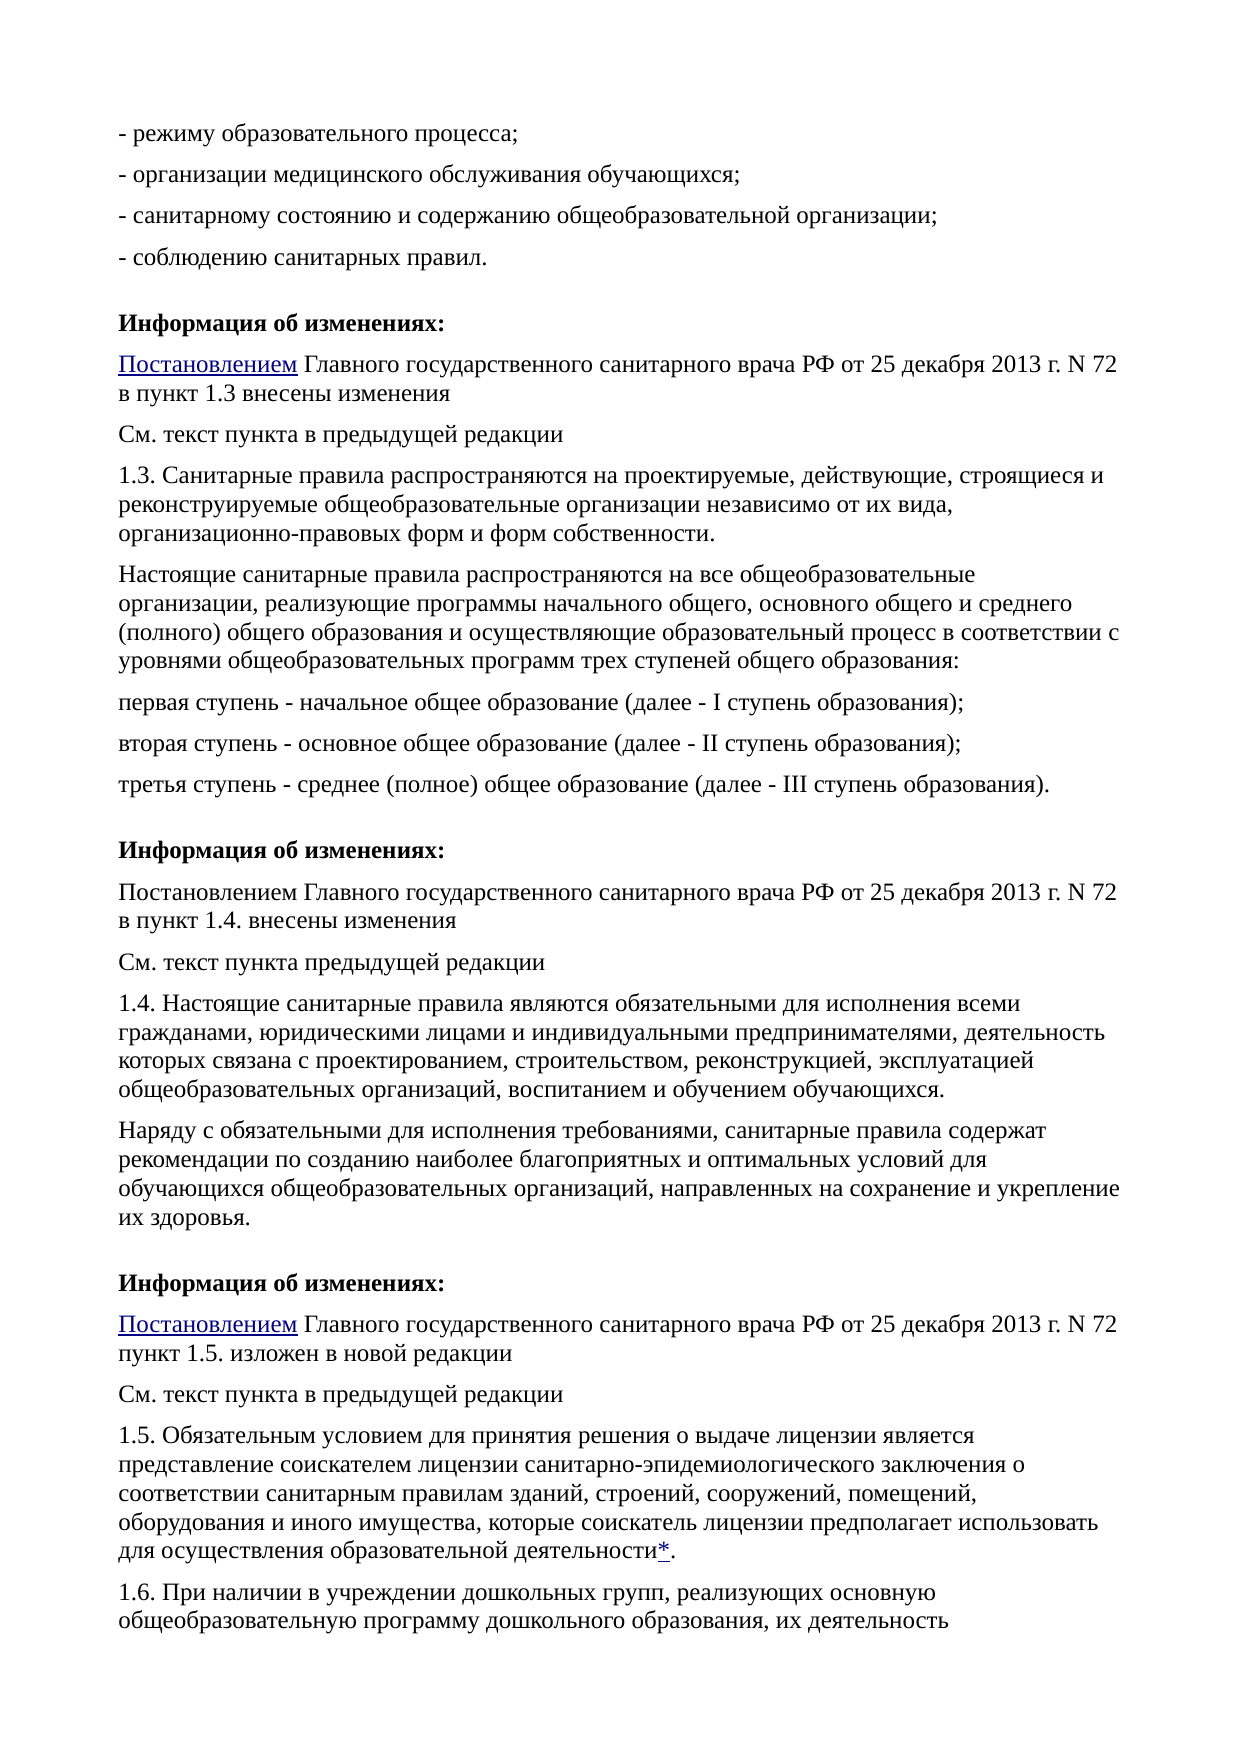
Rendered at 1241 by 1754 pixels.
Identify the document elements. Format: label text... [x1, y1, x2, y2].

text первая ступень - начальное общее образование (далее - I ступень образования); [118, 687, 1122, 716]
text - режиму образовательного процесса; [118, 118, 1122, 147]
text 1.3. Санитарные правила распространяются на проектируемые, действующие, строящиеся и реконструируемые общеобразовательные организации независимо от их вида, организационно-правовых форм и форм собственности. [118, 461, 1122, 547]
text Постановлением Главного государственного санитарного врача РФ от 25 декабря 2013 г. N 72 в пункт 1.3 внесены изменения [118, 349, 1122, 407]
subtitle Информация об изменениях: [118, 836, 1122, 864]
text 1.4. Настоящие санитарные правила являются обязательными для исполнения всеми гражданами, юридическими лицами и индивидуальными предпринимателями, деятельность которых связана с проектированием, строительством, реконструкцией, эксплуатацией общеобразовательных организаций, воспитанием и обучением обучающихся. [118, 988, 1122, 1103]
text вторая ступень - основное общее образование (далее - II ступень образования); [118, 728, 1122, 757]
text третья ступень - среднее (полное) общее образование (далее - III ступень образования). [118, 769, 1122, 798]
text 1.6. При наличии в учреждении дошкольных групп, реализующих основную общеобразовательную программу дошкольного образования, их деятельность [118, 1577, 1122, 1634]
text 1.5. Обязательным условием для принятия решения о выдаче лицензии является представление соискателем лицензии санитарно-эпидемиологического заключения о соответствии санитарным правилам зданий, строений, сооружений, помещений, оборудования и иного имущества, которые соискатель лицензии предполагает использовать для осуществления образовательной деятельности*. [118, 1421, 1122, 1564]
text Настоящие санитарные правила распространяются на все общеобразовательные организации, реализующие программы начального общего, основного общего и среднего (полного) общего образования и осуществляющие образовательный процесс в соответствии с уровнями общеобразовательных программ трех ступеней общего образования: [118, 559, 1122, 674]
subtitle Информация об изменениях: [118, 1268, 1122, 1297]
text - санитарному состоянию и содержанию общеобразовательной организации; [118, 201, 1122, 229]
text - организации медицинского обслуживания обучающихся; [118, 159, 1122, 188]
text См. текст пункта предыдущей редакции [118, 947, 1122, 976]
text Постановлением Главного государственного санитарного врача РФ от 25 декабря 2013 г. N 72 в пункт 1.4. внесены изменения [118, 877, 1122, 934]
text Постановлением Главного государственного санитарного врача РФ от 25 декабря 2013 г. N 72 пункт 1.5. изложен в новой редакции [118, 1309, 1122, 1367]
subtitle Информация об изменениях: [118, 308, 1122, 337]
text См. текст пункта в предыдущей редакции [118, 419, 1122, 448]
text См. текст пункта в предыдущей редакции [118, 1379, 1122, 1408]
text Наряду с обязательными для исполнения требованиями, санитарные правила содержат рекомендации по созданию наиболее благоприятных и оптимальных условий для обучающихся общеобразовательных организаций, направленных на сохранение и укрепление их здоровья. [118, 1116, 1122, 1231]
text - соблюдению санитарных правил. [118, 242, 1122, 271]
